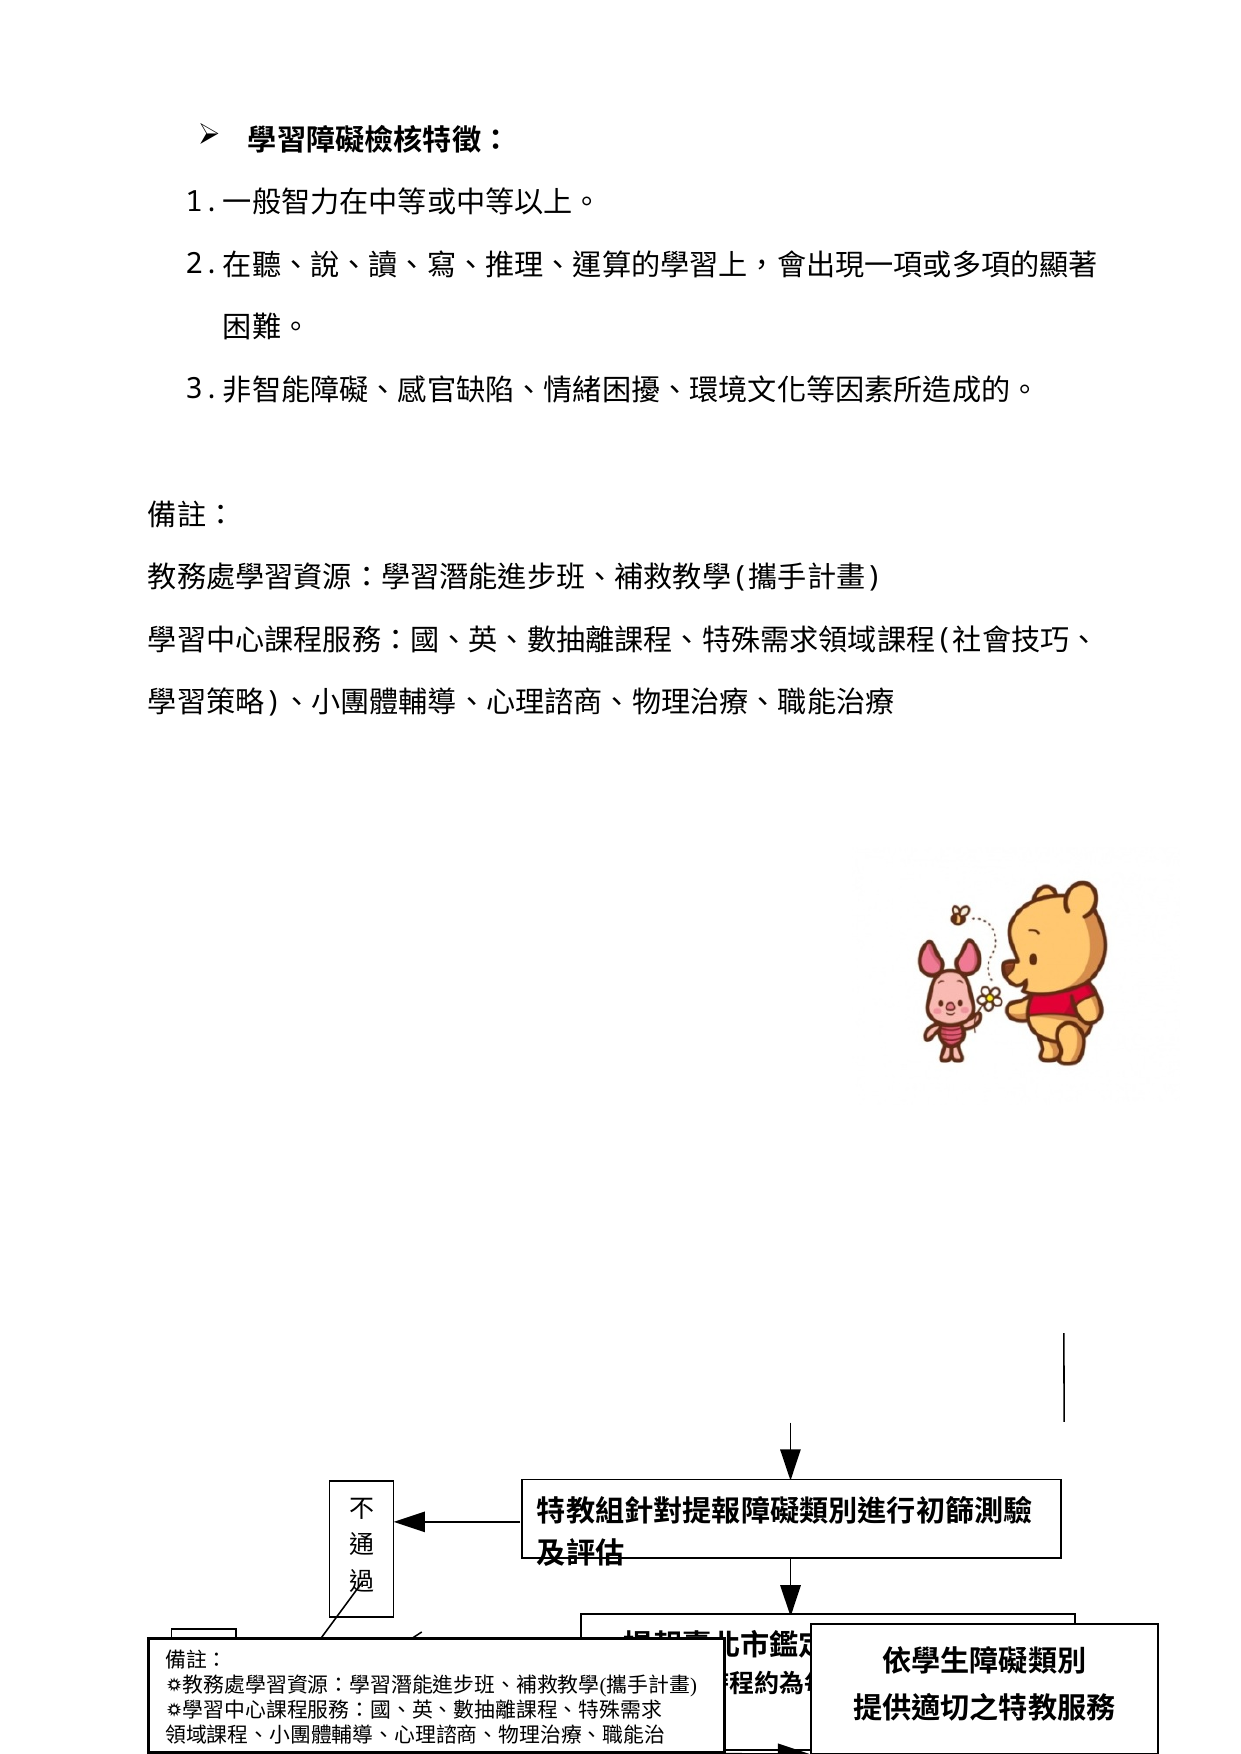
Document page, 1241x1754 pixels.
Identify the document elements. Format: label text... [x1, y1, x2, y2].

list 學習障礙檢核特徵： [198, 96, 1107, 158]
text 學習中心課程服務：國、英、數抽離課程、特殊需求領域課程、小團體輔導、心理諮商、物理治療、職能治療 [165, 1697, 679, 1743]
list 非智能障礙、感官缺陷、情緒困擾、環境文化等因素所造成的。 [185, 346, 1107, 408]
list 一般智力在中等或中等以上。 [185, 158, 1107, 221]
text 教務處學習資源：學習潛能進步班、補救教學(攜手計畫) [165, 1672, 708, 1697]
text 教務處學習資源：學習潛能進步班、補救教學(攜手計畫) [148, 533, 1107, 596]
list 在聽、說、讀、寫、推理、運算的學習上，會出現一項或多項的顯著困難。 [185, 221, 1107, 346]
text 備註： [148, 471, 1107, 533]
text 備註： [165, 1647, 708, 1672]
text 學習中心課程服務：國、英、數抽離課程、特殊需求領域課程(社會技巧、學習策略)、小團體輔導、心理諮商、物理治療、職能治療 [148, 596, 1107, 721]
